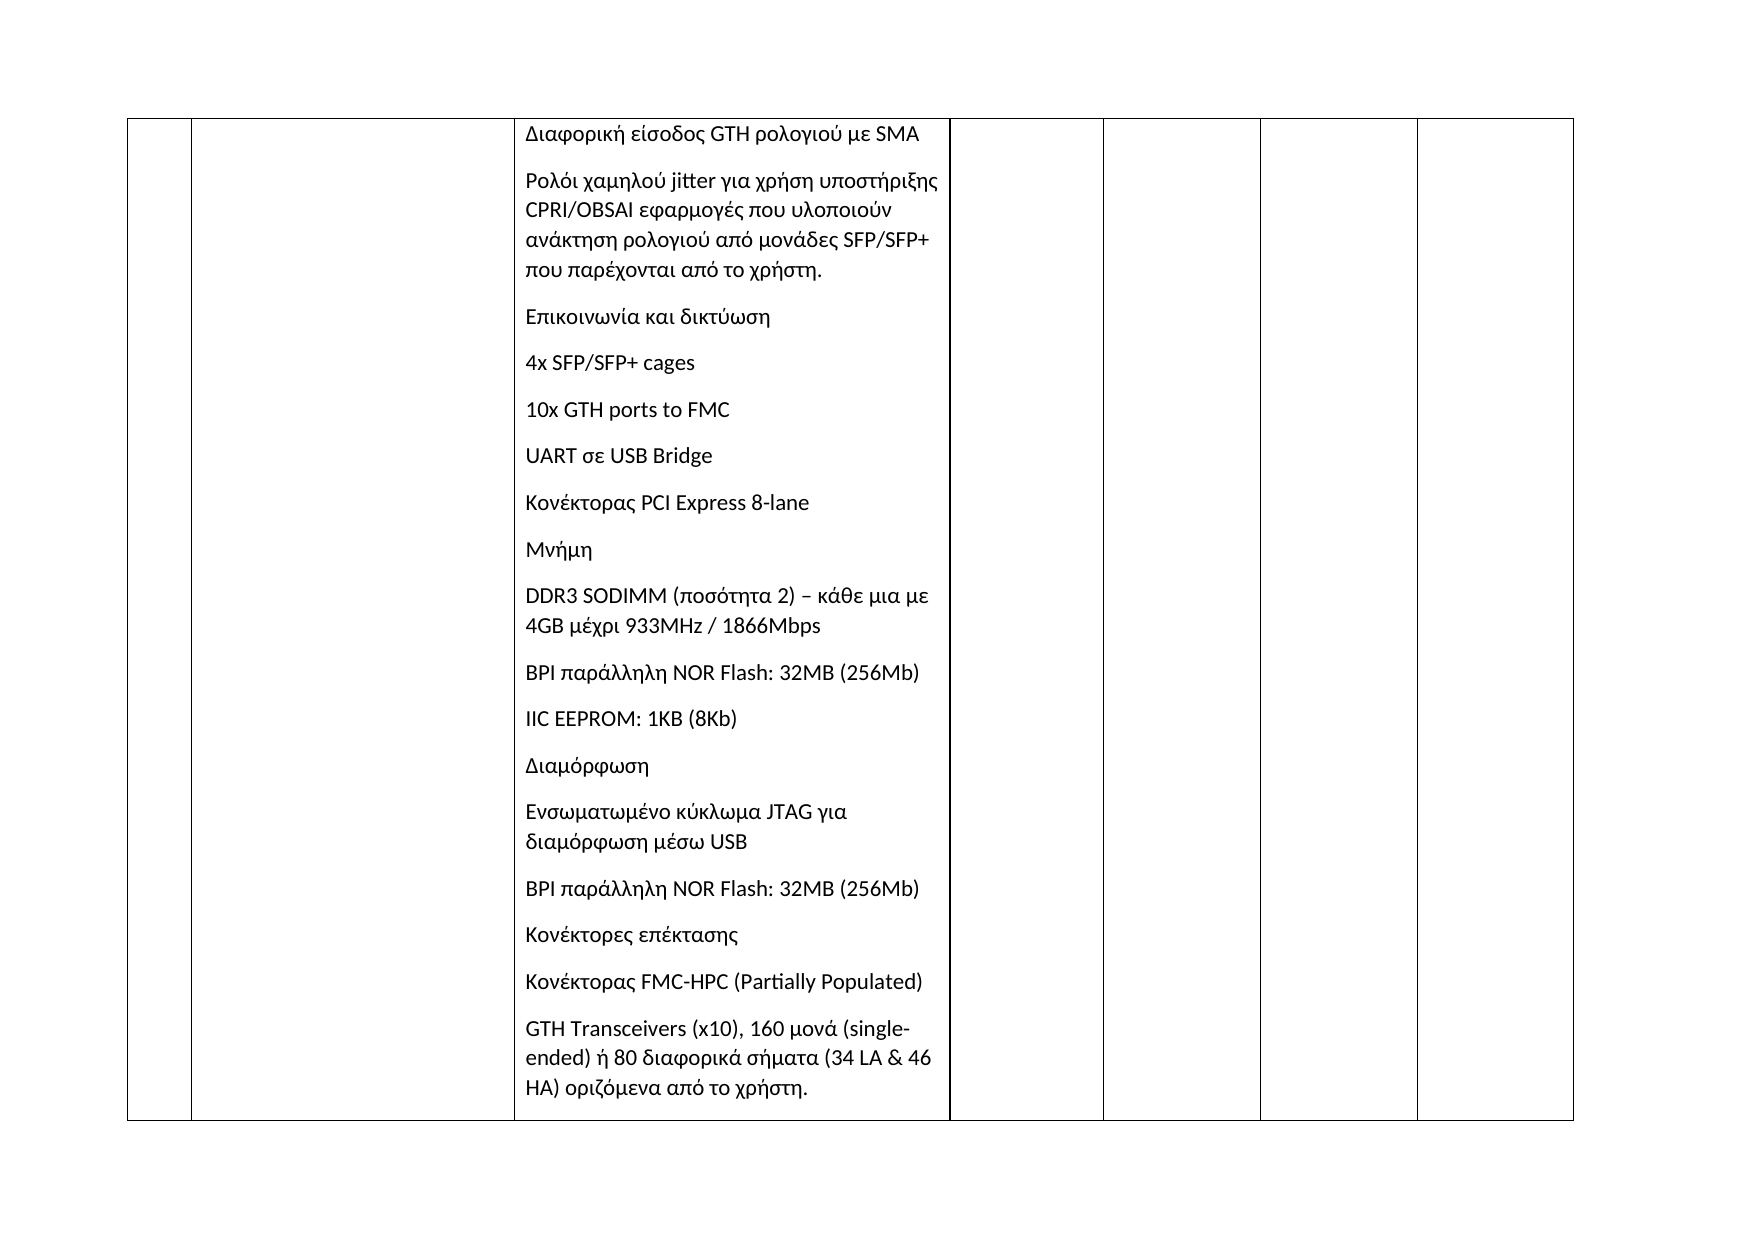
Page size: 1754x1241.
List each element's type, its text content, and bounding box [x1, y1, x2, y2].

table_cell [951, 119, 1103, 1120]
table_cell Διαφορική είσοδος GTH ρολογιού με SMA Ρολόι χαμηλού jitter για χρήση υποστήριξης CPRI/OBSAI εφαρμογές που υλοποιούν ανάκτηση ρολογιού από μονάδες SFP/SFP+ που παρέχονται από το χρήστη. Επικοινωνία και δικτύωση 4x SFP/SFP+ cages 10x GTH ports to FMC UART σε USB Bridge Κονέκτορας PCI Express 8-lane Μνήμη DDR3 SODIMM (ποσότητα 2) – κάθε μια με 4GB μέχρι 933MHz / 1866Mbps BPI παράλληλη NOR Flash: 32MB (256Mb) IIC EEPROM: 1KB (8Kb) Διαμόρφωση Ενσωματωμένο κύκλωμα JTAG για διαμόρφωση μέσω USB BPI παράλληλη NOR Flash: 32MB (256Mb) Κονέκτορες επέκτασης Κονέκτορας FMC-HPC (Partially Populated) GTH Transceivers (x10), 160 μονά (single-ended) ή 80 διαφορικά σήματα (34 LA & 46 HA) οριζόμενα από το χρήστη. [515, 119, 949, 1120]
table_cell [1418, 119, 1573, 1120]
table_cell [1261, 119, 1417, 1120]
table_cell [128, 119, 191, 1120]
table_cell [192, 119, 514, 1120]
table_cell [1104, 119, 1260, 1120]
